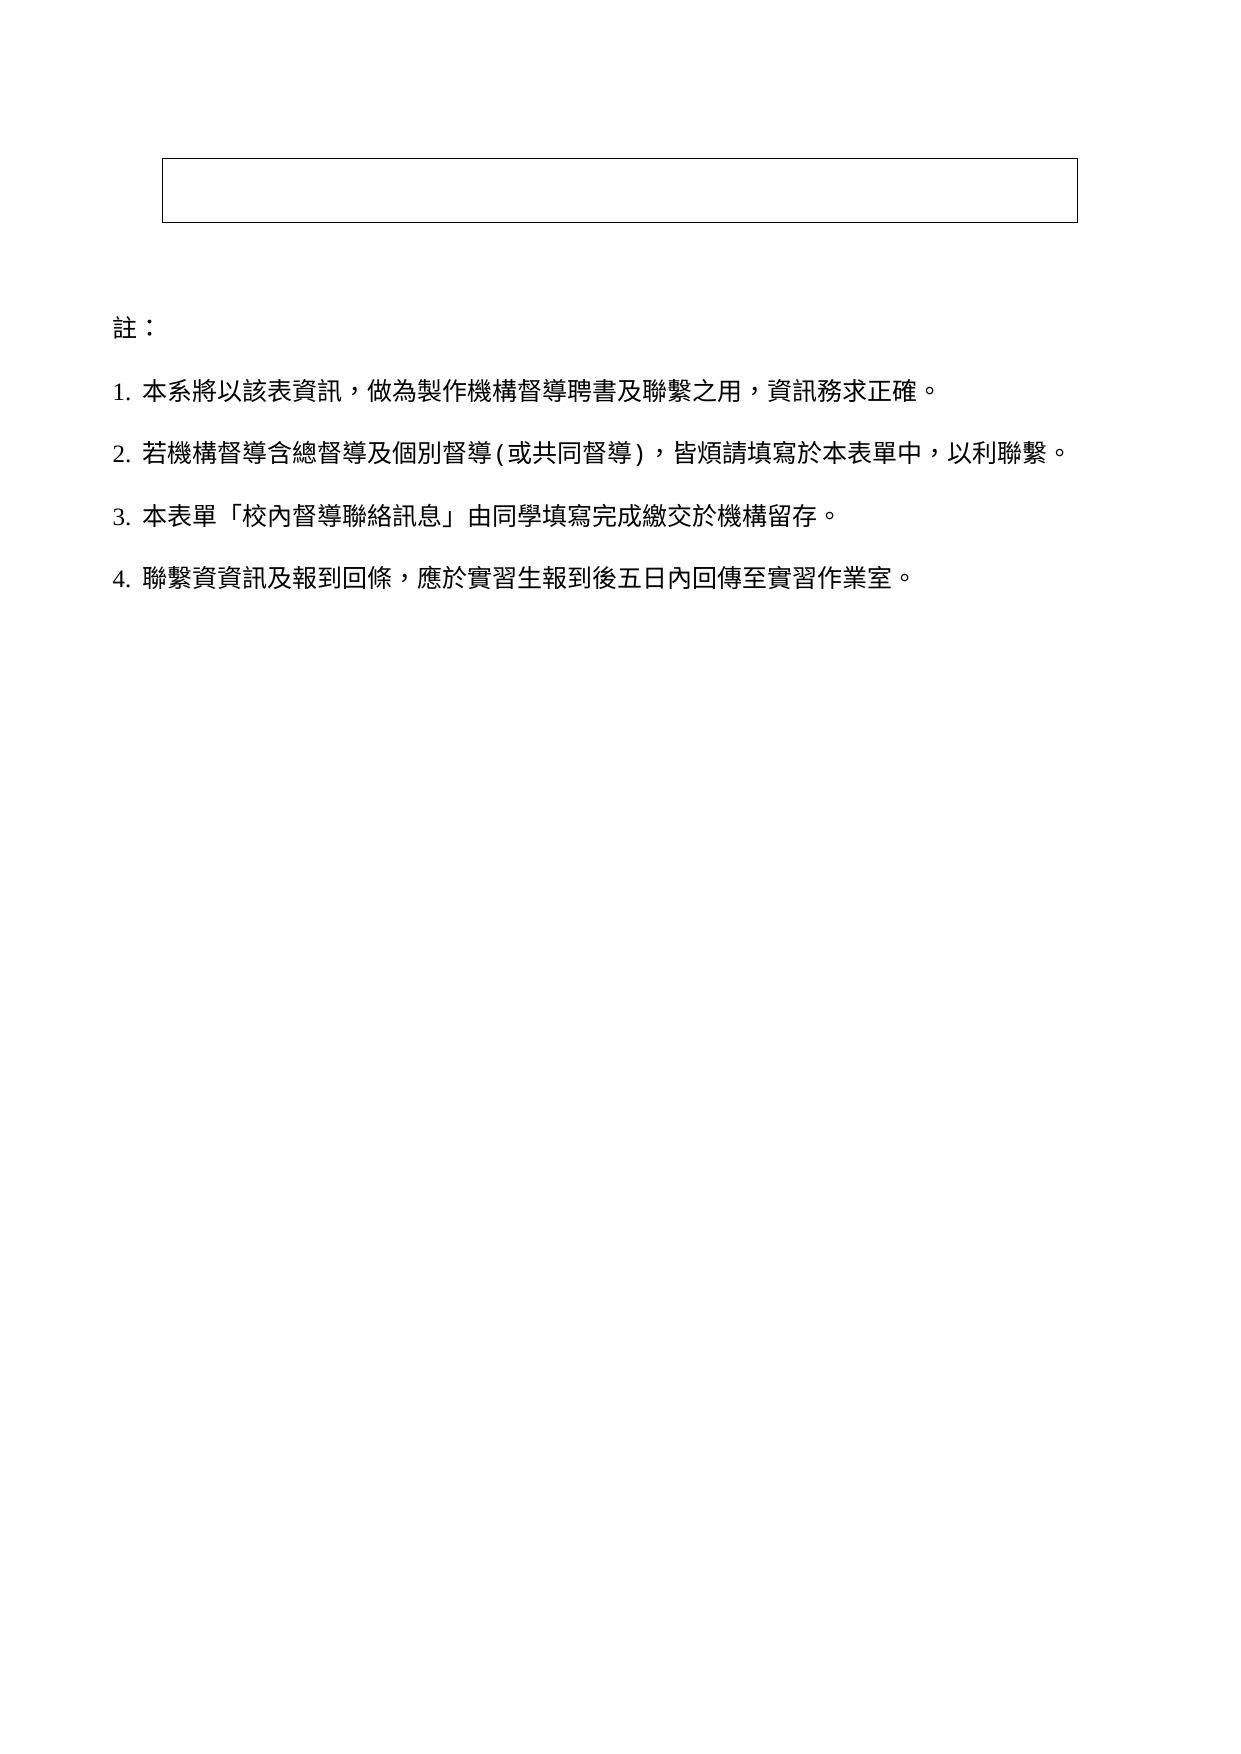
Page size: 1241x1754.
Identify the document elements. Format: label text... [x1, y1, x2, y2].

list 本系將以該表資訊，做為製作機構督導聘書及聯繫之用，資訊務求正確。 [112, 348, 1128, 410]
list 本表單「校內督導聯絡訊息」由同學填寫完成繳交於機構留存。 [112, 473, 1128, 535]
text 註： [112, 285, 1128, 348]
list 聯繫資資訊及報到回條，應於實習生報到後五日內回傳至實習作業室。 [112, 535, 1128, 598]
list 若機構督導含總督導及個別督導(或共同督導)，皆煩請填寫於本表單中，以利聯繫。 [112, 410, 1128, 473]
table_cell [163, 159, 1077, 222]
